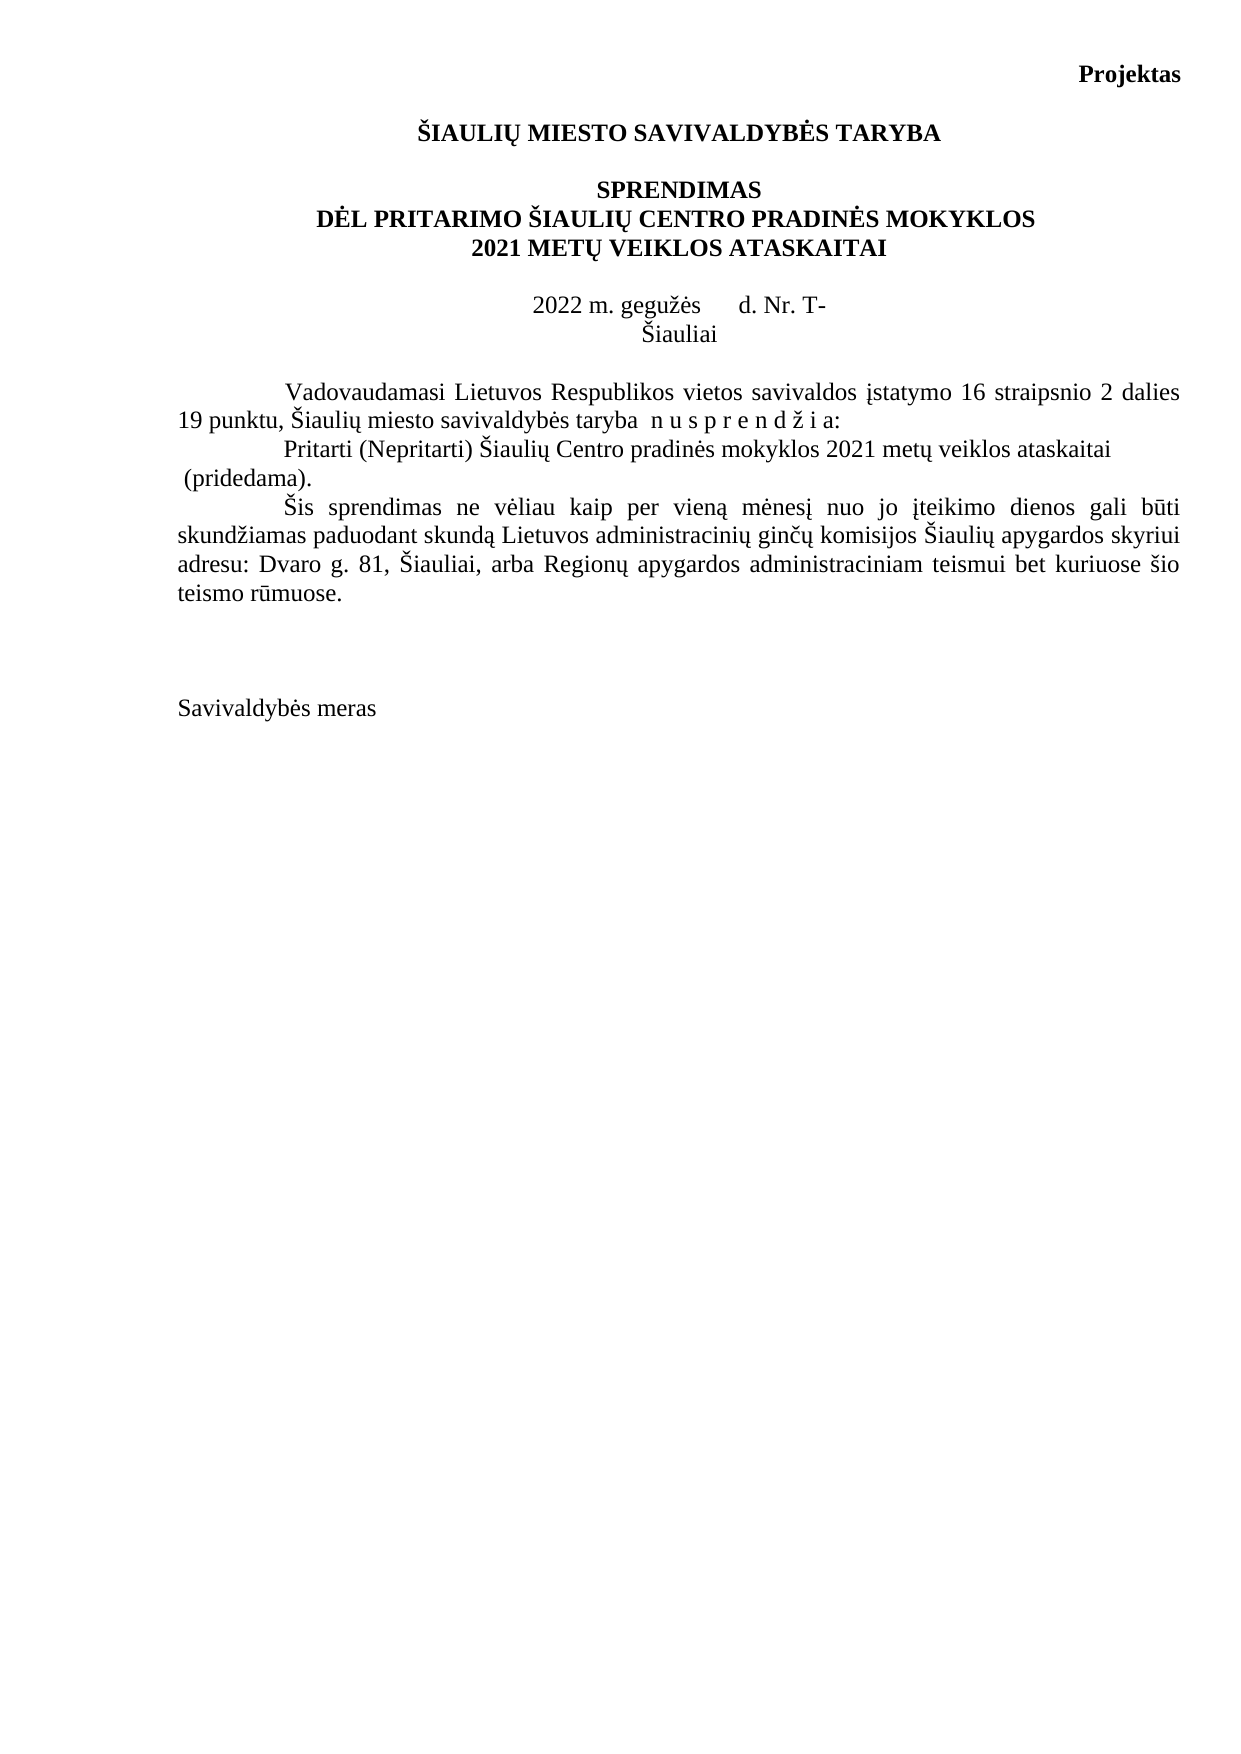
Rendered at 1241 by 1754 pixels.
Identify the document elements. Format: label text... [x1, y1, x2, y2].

text ŠIAULIŲ MIESTO SAVIVALDYBĖS TARYBA [177, 118, 1181, 147]
text (pridedama). [177, 463, 1181, 492]
text Vadovaudamasi Lietuvos Respublikos vietos savivaldos įstatymo 16 straipsnio 2 dalies 19 punktu, Šiaulių miesto savivaldybės taryba n u s p r e n d ž i a: [177, 377, 1181, 434]
subtitle Šiauliai [177, 319, 1181, 348]
text SPRENDIMAS [177, 176, 1181, 204]
text Pritarti (Nepritarti) Šiaulių Centro pradinės mokyklos 2021 metų veiklos ataskaitai [251, 434, 1181, 463]
text Šis sprendimas ne vėliau kaip per vieną mėnesį nuo jo įteikimo dienos gali būti skundžiamas paduodant skundą Lietuvos administracinių ginčų komisijos Šiaulių apygardos skyriui adresu: Dvaro g. 81, Šiauliai, arba Regionų apygardos administraciniam teismui bet kuriuose šio teismo rūmuose. [177, 492, 1181, 607]
text 2022 m. gegužės d. Nr. T- [177, 291, 1181, 319]
text Savivaldybės meras [177, 693, 1181, 722]
text dĖL PRITARIMO šIAULIŲ CENTRO PRADINĖS MOKYKLOS [177, 204, 1181, 233]
text 2021 METų VEIKLOS ATASKAITai [177, 233, 1181, 262]
